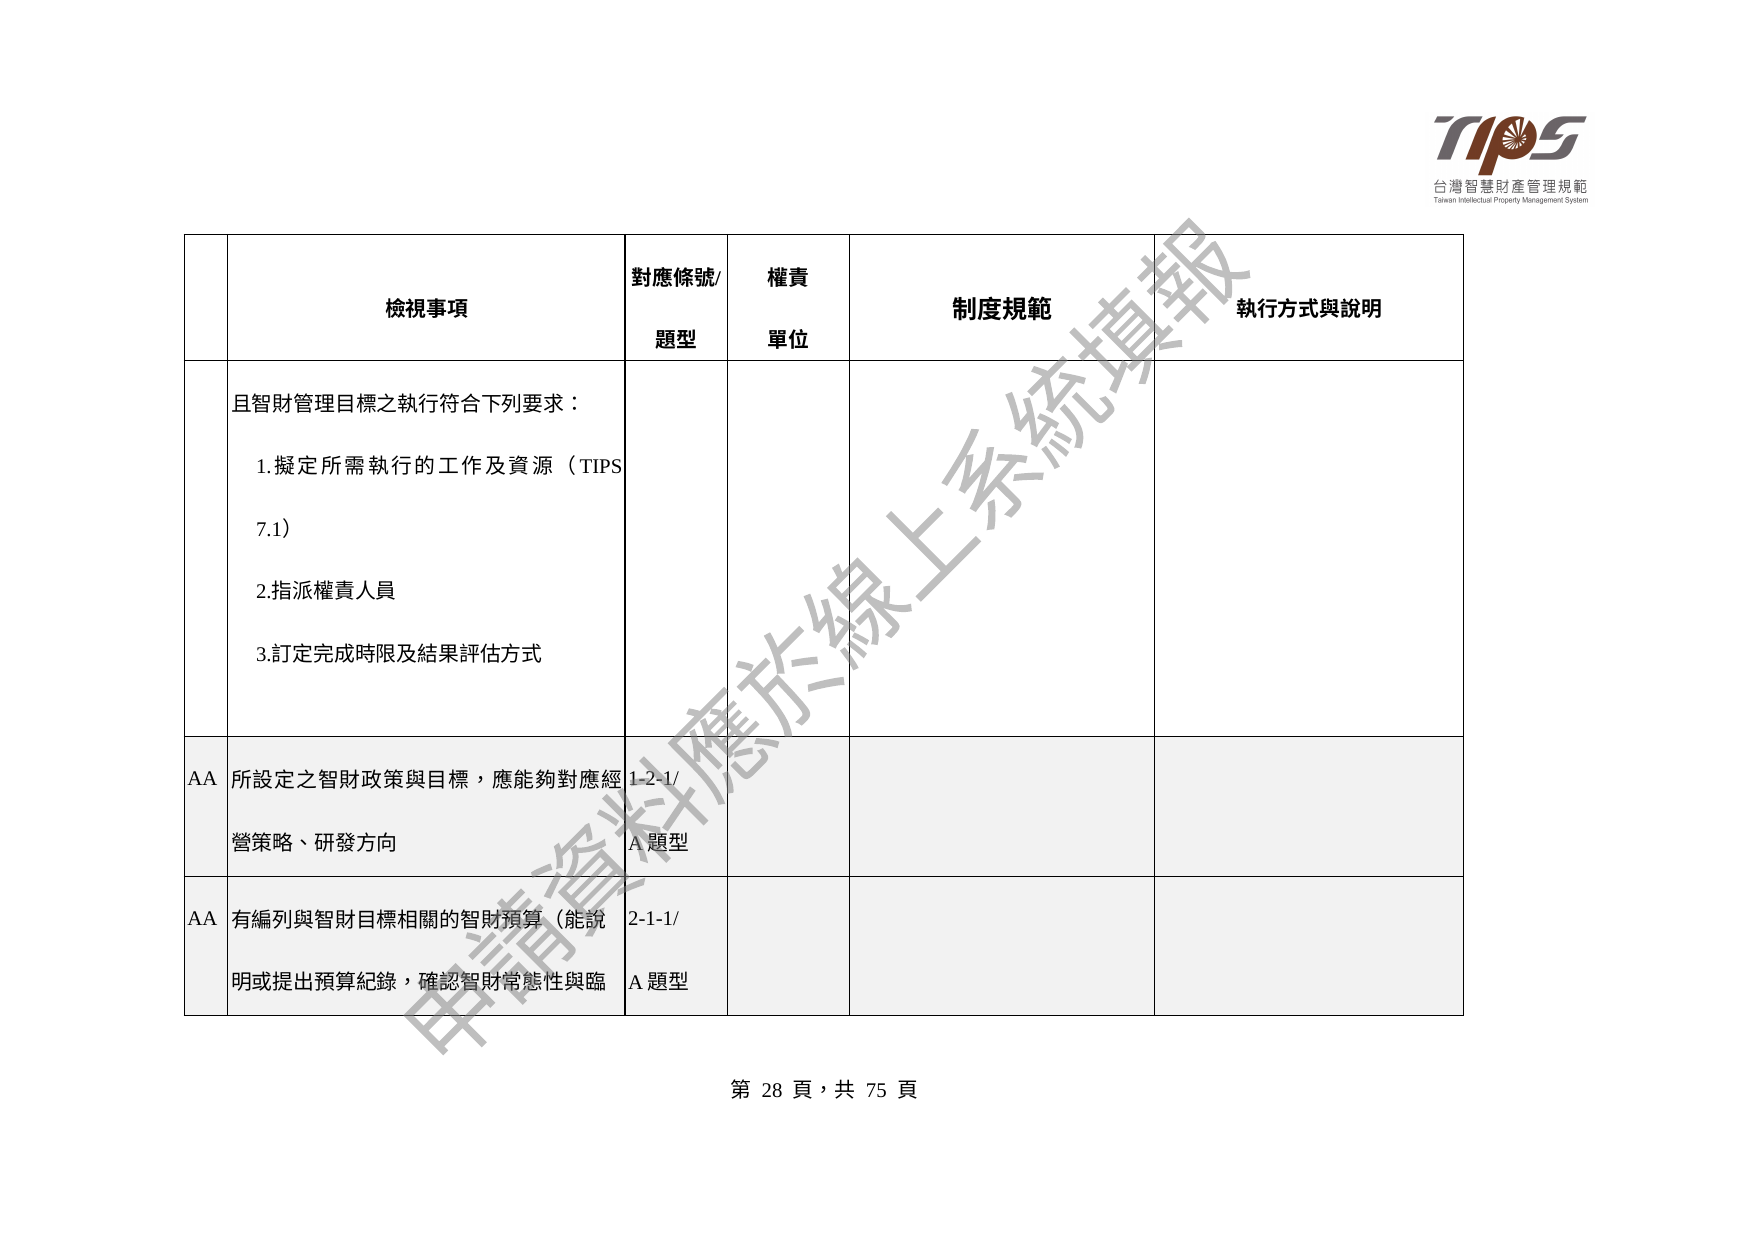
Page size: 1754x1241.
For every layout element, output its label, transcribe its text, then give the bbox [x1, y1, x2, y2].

table_cell [1109, 361, 1121, 369]
table_header 檢視事項 [228, 235, 624, 360]
table_cell [185, 361, 227, 736]
table_cell [850, 578, 872, 603]
table_header 制度規範 [850, 235, 1154, 360]
table_cell 2-1-1/ A題型 [626, 877, 727, 1015]
table_cell [850, 877, 1154, 1015]
table_header 對應條號/題型 [626, 235, 727, 360]
table_cell [1155, 737, 1463, 876]
table_cell [850, 568, 862, 584]
table_cell AA [185, 737, 227, 876]
table_cell 所設定之智財政策與目標，應能夠對應經營策略、研發方向 [228, 737, 624, 876]
table_cell [728, 737, 849, 876]
table_cell 且智財管理目標之執行符合下列要求： 1.擬定所需執行的工作及資源（TIPS 7.1） 2.指派權責人員 3.訂定完成時限及結果評估方式 [228, 361, 624, 736]
table_cell [837, 576, 849, 592]
table_cell 1-2-1/ A題型 [626, 737, 727, 876]
table_cell [850, 361, 1154, 736]
table_cell [728, 361, 849, 736]
table_cell [1155, 361, 1463, 736]
table_cell [850, 737, 1154, 876]
table_cell [626, 361, 727, 736]
table_cell [1155, 877, 1463, 1015]
table_header 權責 單位 [728, 235, 849, 360]
table_cell [834, 621, 842, 634]
table_header [185, 235, 227, 360]
table_cell [728, 877, 849, 1015]
table_cell AA [185, 877, 227, 1015]
table_cell 有編列與智財目標相關的智財預算（能說明或提出預算紀錄，確認智財常態性與臨 [228, 877, 624, 1015]
table_header 執行方式與說明 [1155, 235, 1463, 360]
table_cell [728, 737, 737, 747]
